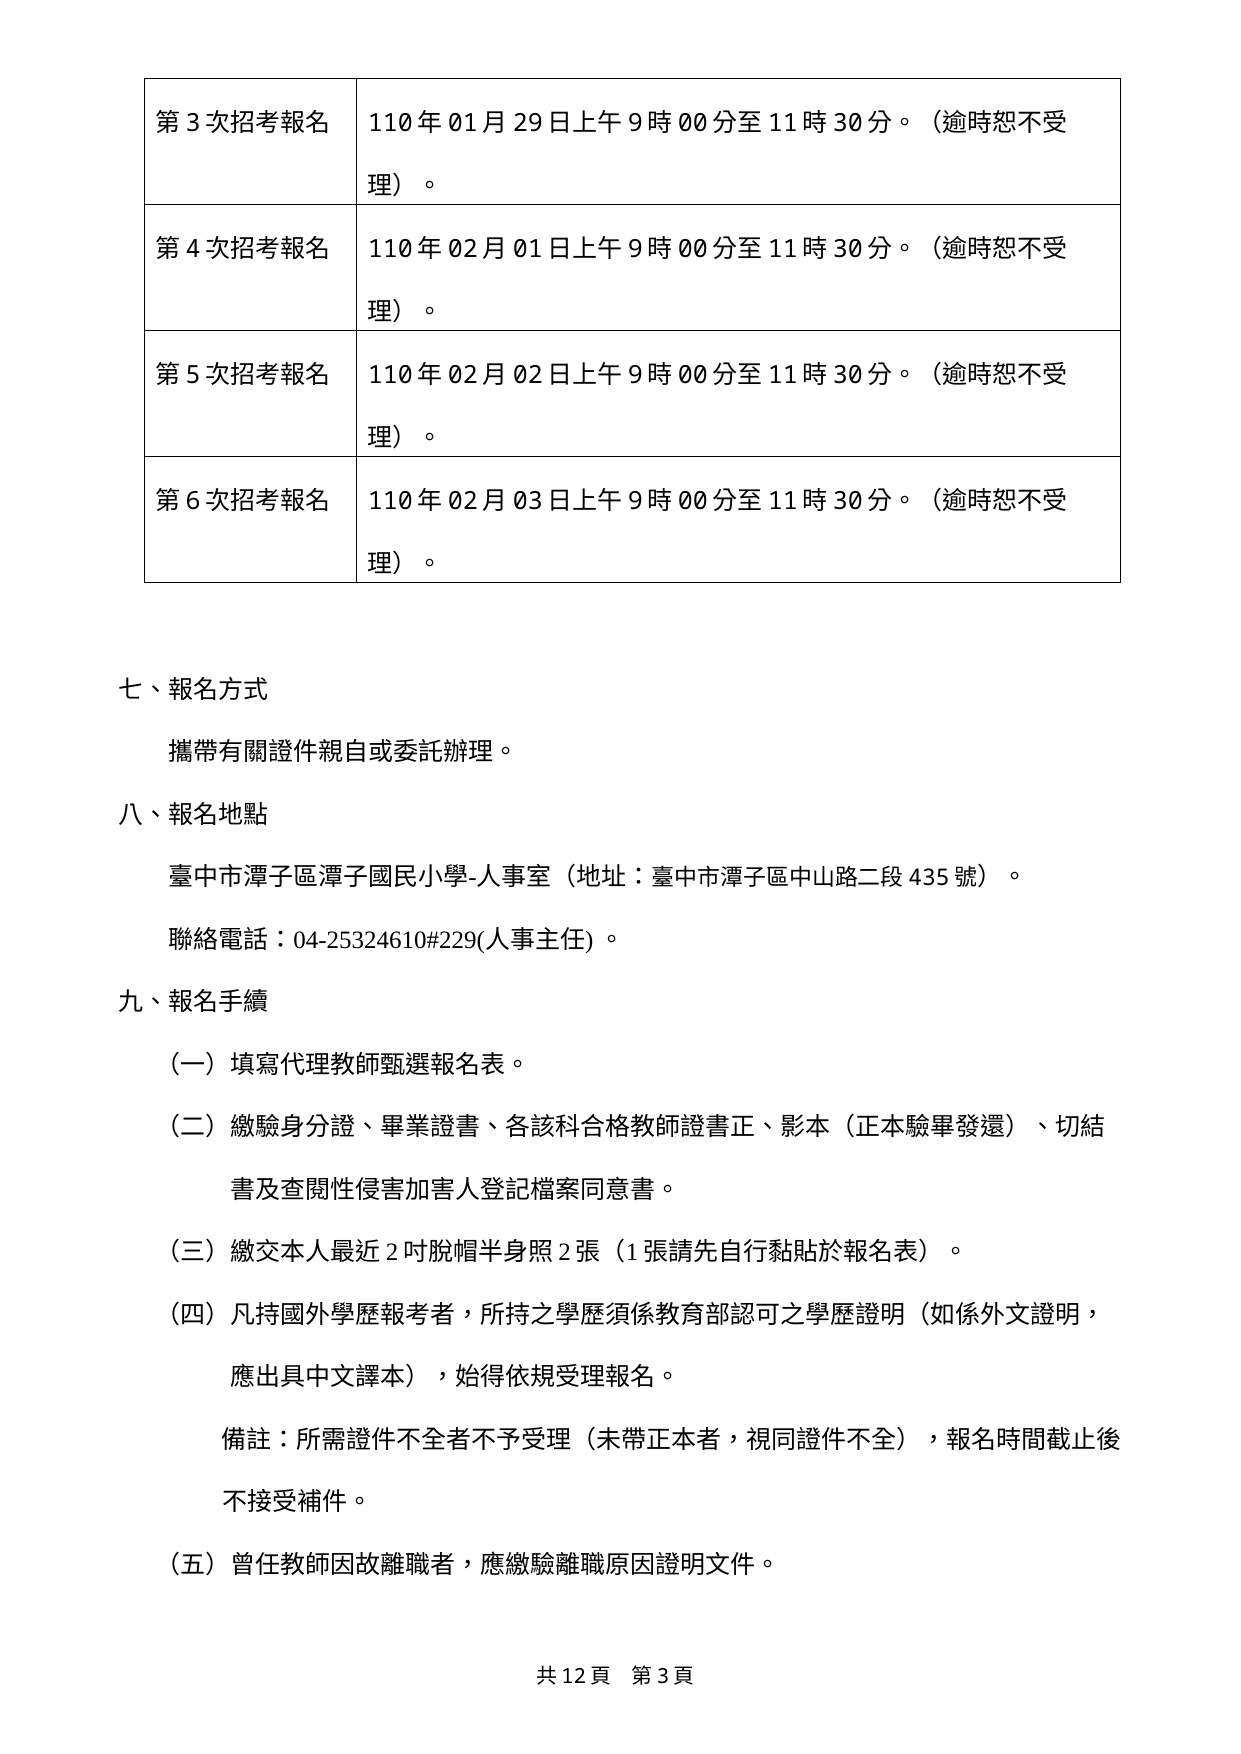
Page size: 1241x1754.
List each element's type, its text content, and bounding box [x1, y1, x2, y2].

text 九、報名手續 [118, 958, 1122, 1021]
text （三）繳交本人最近2吋脫帽半身照2張（1張請先自行黏貼於報名表）。 [156, 1208, 1122, 1271]
text （一）填寫代理教師甄選報名表。 [118, 1021, 1122, 1083]
table_cell 110年02月01日上午9時00分至11時30分。（逾時恕不受理）。 [357, 205, 1120, 330]
table_cell 第3次招考報名 [145, 79, 356, 204]
text （四）凡持國外學歷報考者，所持之學歷須係教育部認可之學歷證明（如係外文證明，應出具中文譯本），始得依規受理報名。 [156, 1271, 1122, 1396]
table_cell 第5次招考報名 [145, 331, 356, 456]
table_cell 第6次招考報名 [145, 457, 356, 582]
text （二）繳驗身分證、畢業證書、各該科合格教師證書正、影本（正本驗畢發還）、切結書及查閱性侵害加害人登記檔案同意書。 [156, 1083, 1122, 1208]
text （五）曾任教師因故離職者，應繳驗離職原因證明文件。 [156, 1521, 1122, 1583]
table_cell 110年02月03日上午9時00分至11時30分。（逾時恕不受理）。 [357, 457, 1120, 582]
text 七、報名方式 攜帶有關證件親自或委託辦理。 [118, 646, 1122, 771]
table_cell 110年02月02日上午9時00分至11時30分。（逾時恕不受理）。 [357, 331, 1120, 456]
table_cell 第4次招考報名 [145, 205, 356, 330]
text 聯絡電話：04-25324610#229(人事主任) 。 [168, 896, 1122, 958]
text 八、報名地點 臺中市潭子區潭子國民小學-人事室（地址：臺中市潭子區中山路二段435號）。 [118, 771, 1122, 896]
table_cell 110年01月29日上午9時00分至11時30分。（逾時恕不受理）。 [357, 79, 1120, 204]
text 備註：所需證件不全者不予受理（未帶正本者，視同證件不全），報名時間截止後不接受補件。 [221, 1396, 1122, 1521]
